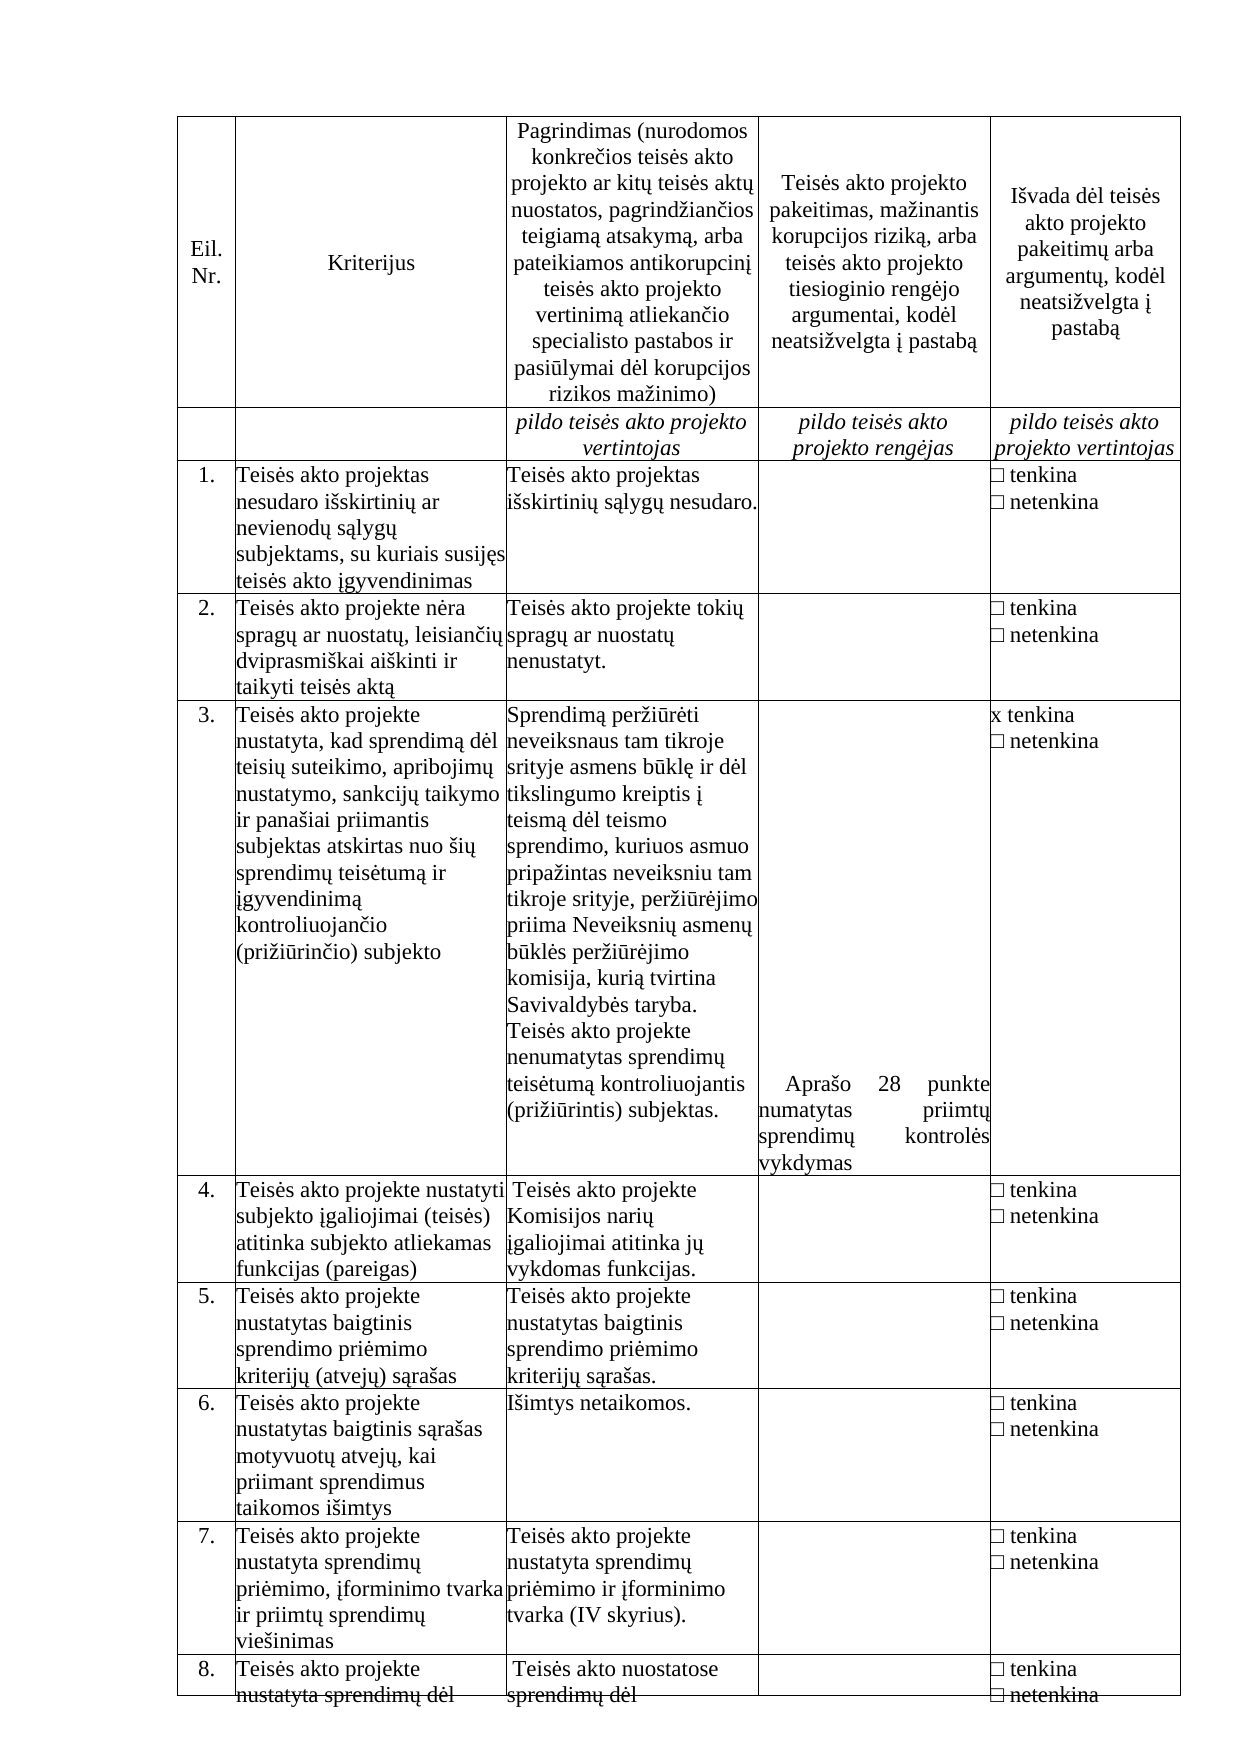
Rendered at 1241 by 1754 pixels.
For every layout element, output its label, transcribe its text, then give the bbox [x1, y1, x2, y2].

table_header Kriterijus [236, 117, 506, 407]
table_cell 6. [178, 1389, 235, 1521]
table_cell Teisės akto projekte nustatyti subjekto įgaliojimai (teisės) atitinka subjekto atliekamas funkcijas (pareigas) [236, 1176, 506, 1282]
table_cell □ tenkina □ netenkina [991, 1176, 1180, 1282]
table_cell Teisės akto projektas išskirtinių sąlygų nesudaro. [507, 461, 758, 593]
table_cell □ tenkina □ netenkina [991, 1283, 1180, 1388]
table_cell Teisės akto projekte nustatytas baigtinis sprendimo priėmimo kriterijų sąrašas. [507, 1283, 758, 1388]
table_header Pagrindimas (nurodomos konkrečios teisės akto projekto ar kitų teisės aktų nuostatos, pagrindžiančios teigiamą atsakymą, arba pateikiamos antikorupcinį teisės akto projekto vertinimą atliekančio specialisto pastabos ir pasiūlymai dėl korupcijos rizikos mažinimo) [507, 117, 758, 407]
table_header Išvada dėl teisės akto projekto pakeitimų arba argumentų, kodėl neatsižvelgta į pastabą [991, 117, 1180, 407]
table_cell 5. [178, 1283, 235, 1388]
table_cell [236, 408, 506, 460]
table_cell Teisės akto nuostatose sprendimų dėl mažareikšmiškumo priėmimas nenumatytas. [507, 1655, 758, 1695]
table_cell Teisės akto projekte nustatyta sprendimų priėmimo, įforminimo tvarka ir priimtų sprendimų viešinimas [236, 1522, 506, 1654]
table_cell Teisės akto projekte nustatyta sprendimų priėmimo ir įforminimo tvarka (IV skyrius). [507, 1522, 758, 1654]
table_cell [759, 1389, 990, 1521]
table_cell 8. [178, 1655, 235, 1695]
table_cell Teisės akto projekte nėra spragų ar nuostatų, leisiančių dviprasmiškai aiškinti ir taikyti teisės aktą [236, 594, 506, 700]
table_cell □ tenkina □ netenkina [991, 461, 1180, 593]
table_cell □ tenkina □ netenkina [991, 1389, 1180, 1521]
table_cell pildo teisės akto projekto vertintojas [507, 408, 758, 460]
table_cell Teisės akto projekte nustatytas baigtinis sąrašas motyvuotų atvejų, kai priimant sprendimus taikomos išimtys [236, 1389, 506, 1521]
table_cell □ tenkina □ netenkina [991, 1655, 1180, 1695]
table_cell Sprendimą peržiūrėti neveiksnaus tam tikroje srityje asmens būklę ir dėl tikslingumo kreiptis į teismą dėl teismo sprendimo, kuriuos asmuo pripažintas neveiksniu tam tikroje srityje, peržiūrėjimo priima Neveiksnių asmenų būklės peržiūrėjimo komisija, kurią tvirtina Savivaldybės taryba. Teisės akto projekte nenumatytas sprendimų teisėtumą kontroliuojantis (prižiūrintis) subjektas. [507, 701, 758, 1175]
table_cell Teisės akto projektas nesudaro išskirtinių ar nevienodų sąlygų subjektams, su kuriais susijęs teisės akto įgyvendinimas [236, 461, 506, 593]
table_cell [759, 594, 990, 700]
table_cell [759, 461, 990, 593]
table_header Eil. Nr. [178, 117, 235, 407]
table_cell □ tenkina □ netenkina [991, 594, 1180, 700]
table_cell Išimtys netaikomos. [507, 1389, 758, 1521]
table_header Teisės akto projekto pakeitimas, mažinantis korupcijos riziką, arba teisės akto projekto tiesioginio rengėjo argumentai, kodėl neatsižvelgta į pastabą [759, 117, 990, 407]
table_cell x tenkina □ netenkina [991, 701, 1180, 1175]
table_cell [178, 408, 235, 460]
table_cell [759, 1283, 990, 1388]
table_cell Aprašo 28 punkte numatytas priimtų sprendimų kontrolės vykdymas [759, 701, 990, 1175]
table_cell 1. [178, 461, 235, 593]
table_cell 7. [178, 1522, 235, 1654]
table_cell Teisės akto projekte nustatytas baigtinis sprendimo priėmimo kriterijų (atvejų) sąrašas [236, 1283, 506, 1388]
table_cell □ tenkina □ netenkina [991, 1522, 1180, 1654]
table_cell 4. [178, 1176, 235, 1282]
table_cell 2. [178, 594, 235, 700]
table_cell [759, 1176, 990, 1282]
table_cell [759, 1522, 990, 1654]
table_cell Teisės akto projekte tokių spragų ar nuostatų nenustatyt. [507, 594, 758, 700]
table_cell Teisės akto projekte nustatyta, kad sprendimą dėl teisių suteikimo, apribojimų nustatymo, sankcijų taikymo ir panašiai priimantis subjektas atskirtas nuo šių sprendimų teisėtumą ir įgyvendinimą kontroliuojančio (prižiūrinčio) subjekto [236, 701, 506, 1175]
table_cell [759, 1655, 990, 1695]
table_cell 3. [178, 701, 235, 1175]
table_cell Teisės akto projekte Komisijos narių įgaliojimai atitinka jų vykdomas funkcijas. [507, 1176, 758, 1282]
table_cell pildo teisės akto projekto vertintojas [991, 408, 1180, 460]
table_cell Teisės akto projekte nustatyta sprendimų dėl mažareikšmiškumo priėmimo tvarka [236, 1655, 506, 1695]
table_cell pildo teisės akto projekto rengėjas [759, 408, 990, 460]
